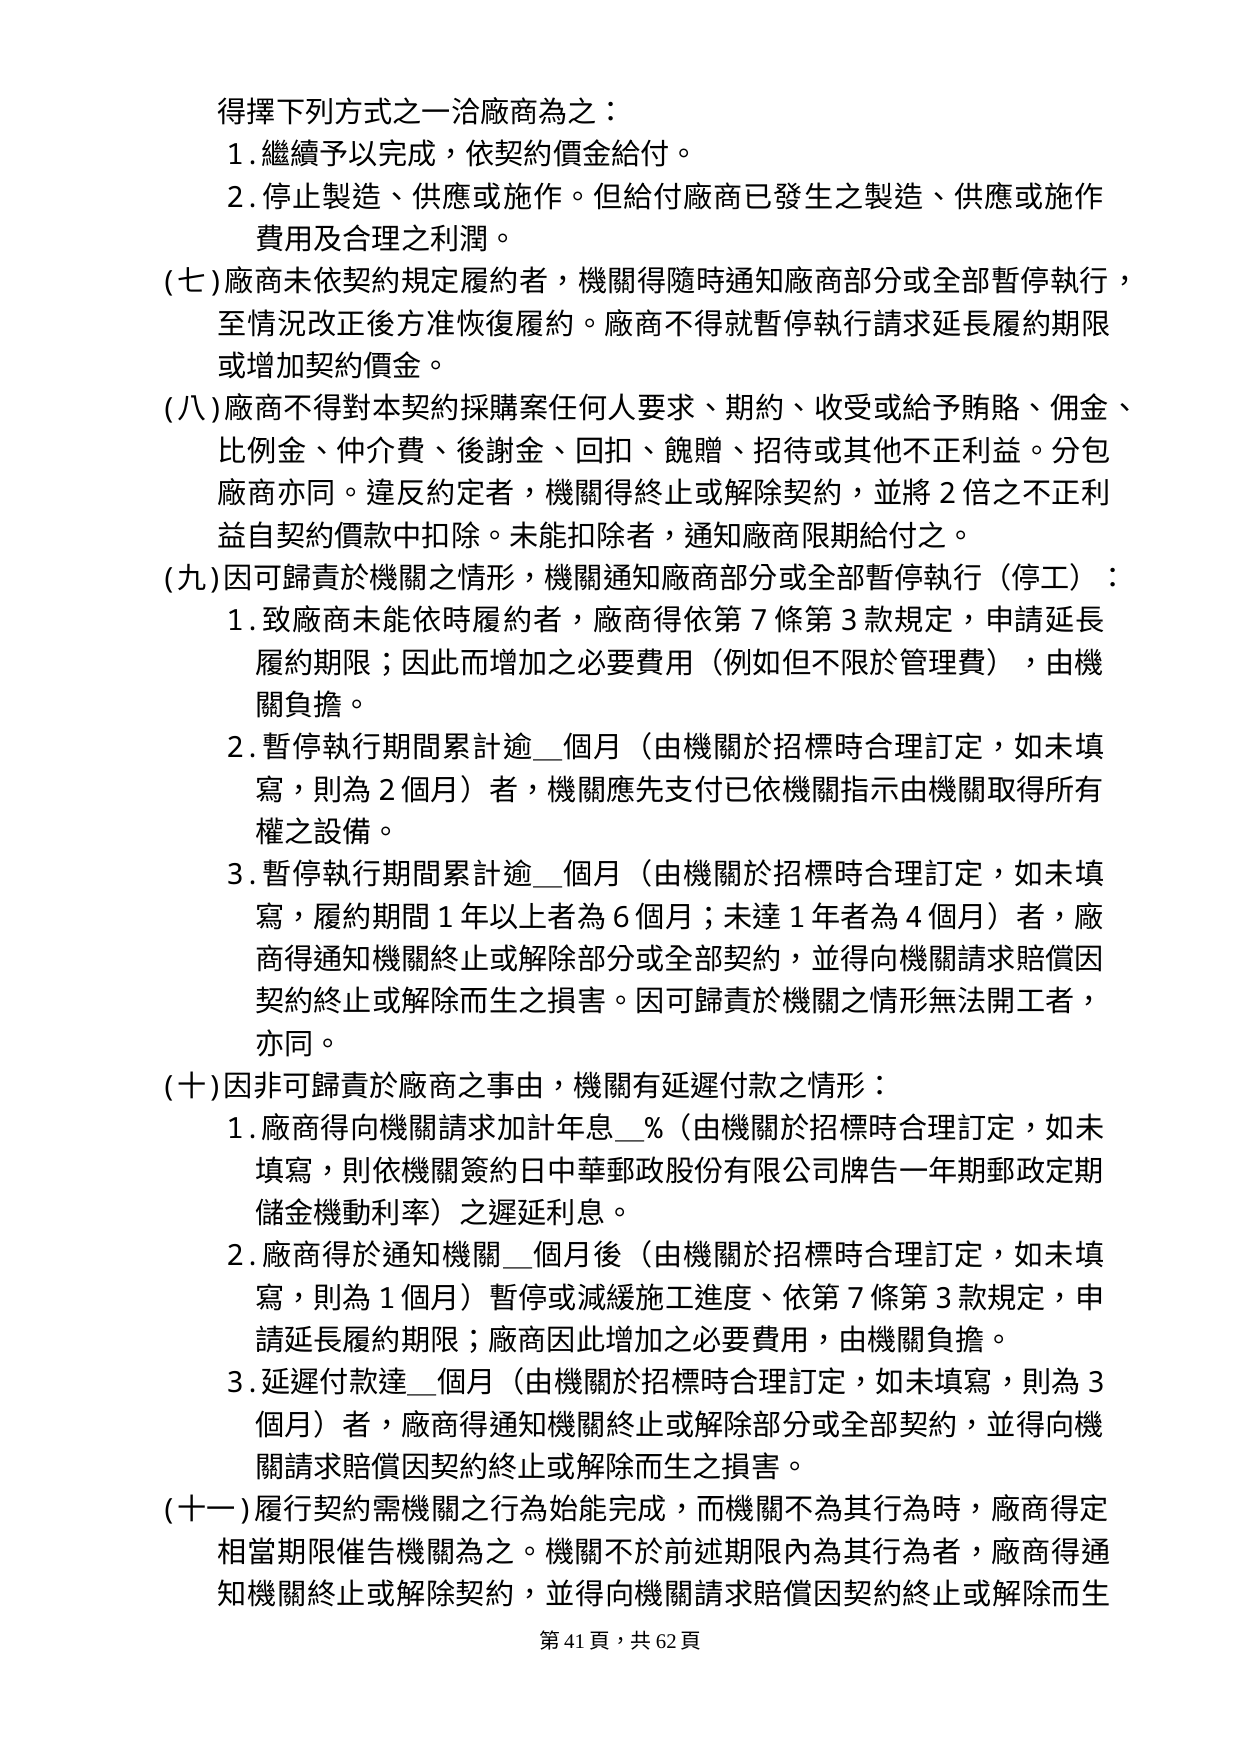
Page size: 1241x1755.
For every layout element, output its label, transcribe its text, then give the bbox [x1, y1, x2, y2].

text 3.延遲付款達＿個月（由機關於招標時合理訂定，如未填寫，則為3個月）者，廠商得通知機關終止或解除部分或全部契約，並得向機關請求賠償因契約終止或解除而生之損害。 [226, 1359, 1104, 1486]
text (七)廠商未依契約規定履約者，機關得隨時通知廠商部分或全部暫停執行，至情況改正後方准恢復履約。廠商不得就暫停執行請求延長履約期限或增加契約價金。 [159, 258, 1110, 385]
text (十一)履行契約需機關之行為始能完成，而機關不為其行為時，廠商得定相當期限催告機關為之。機關不於前述期限內為其行為者，廠商得通知機關終止或解除契約，並得向機關請求賠償因契約終止或解除而生 [159, 1486, 1110, 1613]
text 2.廠商得於通知機關＿個月後（由機關於招標時合理訂定，如未填寫，則為1個月）暫停或減緩施工進度、依第7條第3款規定，申請延長履約期限；廠商因此增加之必要費用，由機關負擔。 [226, 1232, 1104, 1359]
text 1.廠商得向機關請求加計年息＿%（由機關於招標時合理訂定，如未填寫，則依機關簽約日中華郵政股份有限公司牌告一年期郵政定期儲金機動利率）之遲延利息。 [226, 1105, 1104, 1232]
text (十)因非可歸責於廠商之事由，機關有延遲付款之情形： [159, 1062, 1110, 1105]
text 3.暫停執行期間累計逾＿個月（由機關於招標時合理訂定，如未填寫，履約期間1年以上者為6個月；未達1年者為4個月）者，廠商得通知機關終止或解除部分或全部契約，並得向機關請求賠償因契約終止或解除而生之損害。因可歸責於機關之情形無法開工者，亦同。 [226, 851, 1104, 1062]
text (八)廠商不得對本契約採購案任何人要求、期約、收受或給予賄賂、佣金、比例金、仲介費、後謝金、回扣、餽贈、招待或其他不正利益。分包廠商亦同。違反約定者，機關得終止或解除契約，並將2倍之不正利益自契約價款中扣除。未能扣除者，通知廠商限期給付之。 [159, 385, 1110, 554]
text (九)因可歸責於機關之情形，機關通知廠商部分或全部暫停執行（停工）： [159, 554, 1110, 597]
text 1.致廠商未能依時履約者，廠商得依第7條第3款規定，申請延長履約期限；因此而增加之必要費用（例如但不限於管理費），由機關負擔。 [226, 597, 1104, 724]
text 得擇下列方式之一洽廠商為之： [159, 89, 1110, 131]
text 1.繼續予以完成，依契約價金給付。 [226, 131, 1104, 173]
text 2.暫停執行期間累計逾＿個月（由機關於招標時合理訂定，如未填寫，則為2個月）者，機關應先支付已依機關指示由機關取得所有權之設備。 [226, 724, 1104, 851]
text 2.停止製造、供應或施作。但給付廠商已發生之製造、供應或施作費用及合理之利潤。 [226, 173, 1104, 258]
